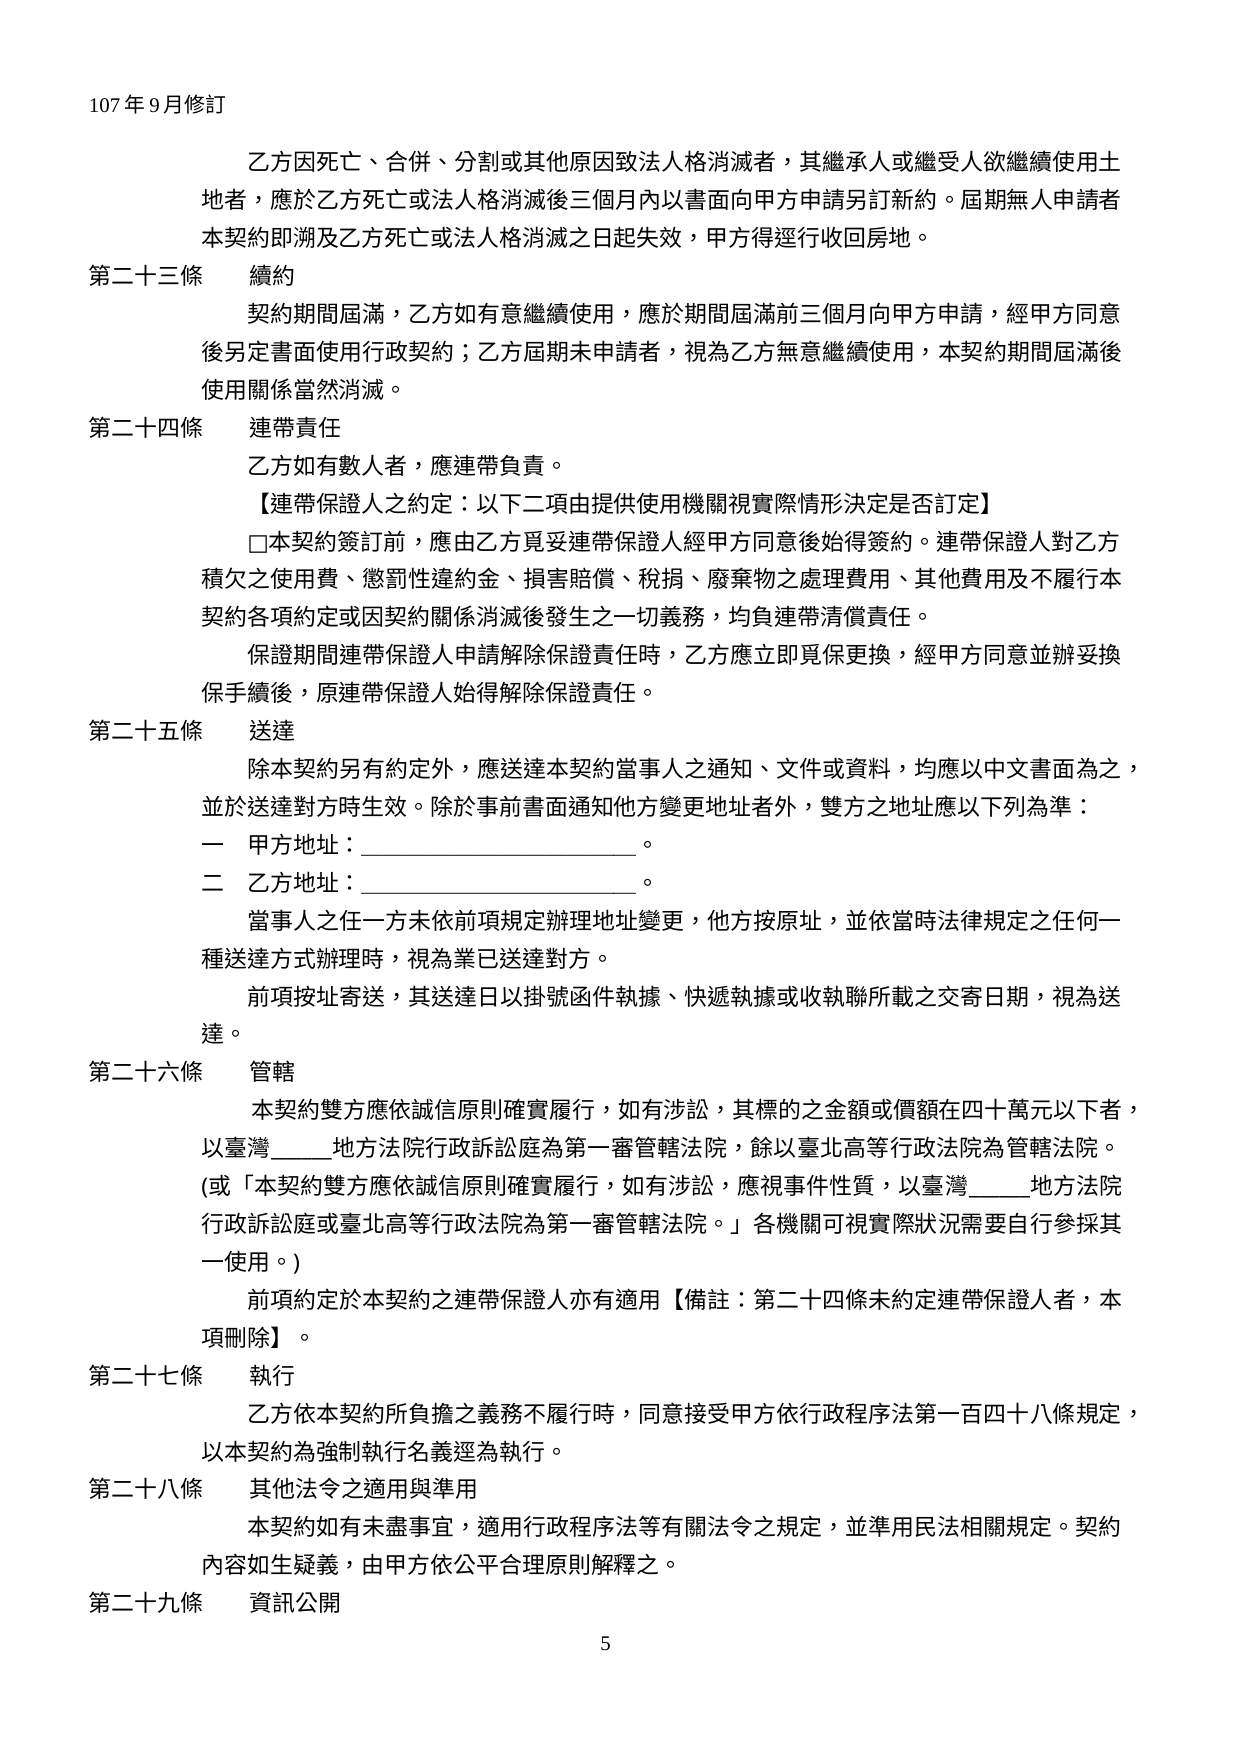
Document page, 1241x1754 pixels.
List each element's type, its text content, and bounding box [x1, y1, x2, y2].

text 第二十六條 管轄 [89, 1045, 1122, 1083]
text 第二十三條 續約 [89, 249, 1122, 287]
text 本契約如有未盡事宜，適用行政程序法等有關法令之規定，並準用民法相關規定。契約內容如生疑義，由甲方依公平合理原則解釋之。 [201, 1500, 1122, 1576]
text 除本契約另有約定外，應送達本契約當事人之通知、文件或資料，均應以中文書面為之，並於送達對方時生效。除於事前書面通知他方變更地址者外，雙方之地址應以下列為準： [201, 742, 1122, 818]
text 第二十五條 送達 [89, 704, 1122, 742]
text 乙方如有數人者，應連帶負責。 [201, 439, 1122, 477]
text 當事人之任一方未依前項規定辦理地址變更，他方按原址，並依當時法律規定之任何一種送達方式辦理時，視為業已送達對方。 [201, 894, 1122, 969]
text 契約期間屆滿，乙方如有意繼續使用，應於期間屆滿前三個月向甲方申請，經甲方同意後另定書面使用行政契約；乙方屆期未申請者，視為乙方無意繼續使用，本契約期間屆滿後，使用關係當然消滅。 [201, 287, 1122, 401]
text 保證期間連帶保證人申請解除保證責任時，乙方應立即覓保更換，經甲方同意並辦妥換保手續後，原連帶保證人始得解除保證責任。 [201, 628, 1122, 704]
text □本契約簽訂前，應由乙方覓妥連帶保證人經甲方同意後始得簽約。連帶保證人對乙方積欠之使用費、懲罰性違約金、損害賠償、稅捐、廢棄物之處理費用、其他費用及不履行本契約各項約定或因契約關係消滅後發生之一切義務，均負連帶清償責任。 [201, 514, 1122, 628]
text 第二十四條 連帶責任 [89, 401, 1122, 439]
text 第二十七條 執行 [89, 1349, 1122, 1387]
text 第二十九條 資訊公開 [89, 1576, 1122, 1614]
text 乙方依本契約所負擔之義務不履行時，同意接受甲方依行政程序法第一百四十八條規定，以本契約為強制執行名義逕為執行。 [201, 1387, 1122, 1462]
text 第二十八條 其他法令之適用與準用 [89, 1462, 1122, 1500]
text 乙方因死亡、合併、分割或其他原因致法人格消滅者，其繼承人或繼受人欲繼續使用土地者，應於乙方死亡或法人格消滅後三個月內以書面向甲方申請另訂新約。屆期無人申請者，本契約即溯及乙方死亡或法人格消滅之日起失效，甲方得逕行收回房地。 [201, 135, 1122, 249]
text 本契約雙方應依誠信原則確實履行，如有涉訟，其標的之金額或價額在四十萬元以下者，以臺灣______地方法院行政訴訟庭為第一審管轄法院，餘以臺北高等行政法院為管轄法院。(或「本契約雙方應依誠信原則確實履行，如有涉訟，應視事件性質，以臺灣______地方法院行政訴訟庭或臺北高等行政法院為第一審管轄法院。」各機關可視實際狀況需要自行參採其一使用。) [201, 1083, 1122, 1273]
text 前項約定於本契約之連帶保證人亦有適用【備註：第二十四條未約定連帶保證人者，本項刪除】。 [201, 1273, 1122, 1349]
text 二 乙方地址：＿＿＿＿＿＿＿＿＿＿＿＿。 [201, 856, 1122, 894]
text 前項按址寄送，其送達日以掛號函件執據、快遞執據或收執聯所載之交寄日期，視為送達。 [201, 969, 1122, 1045]
text 【連帶保證人之約定：以下二項由提供使用機關視實際情形決定是否訂定】 [201, 477, 1122, 514]
text 一 甲方地址：＿＿＿＿＿＿＿＿＿＿＿＿。 [201, 818, 1122, 856]
